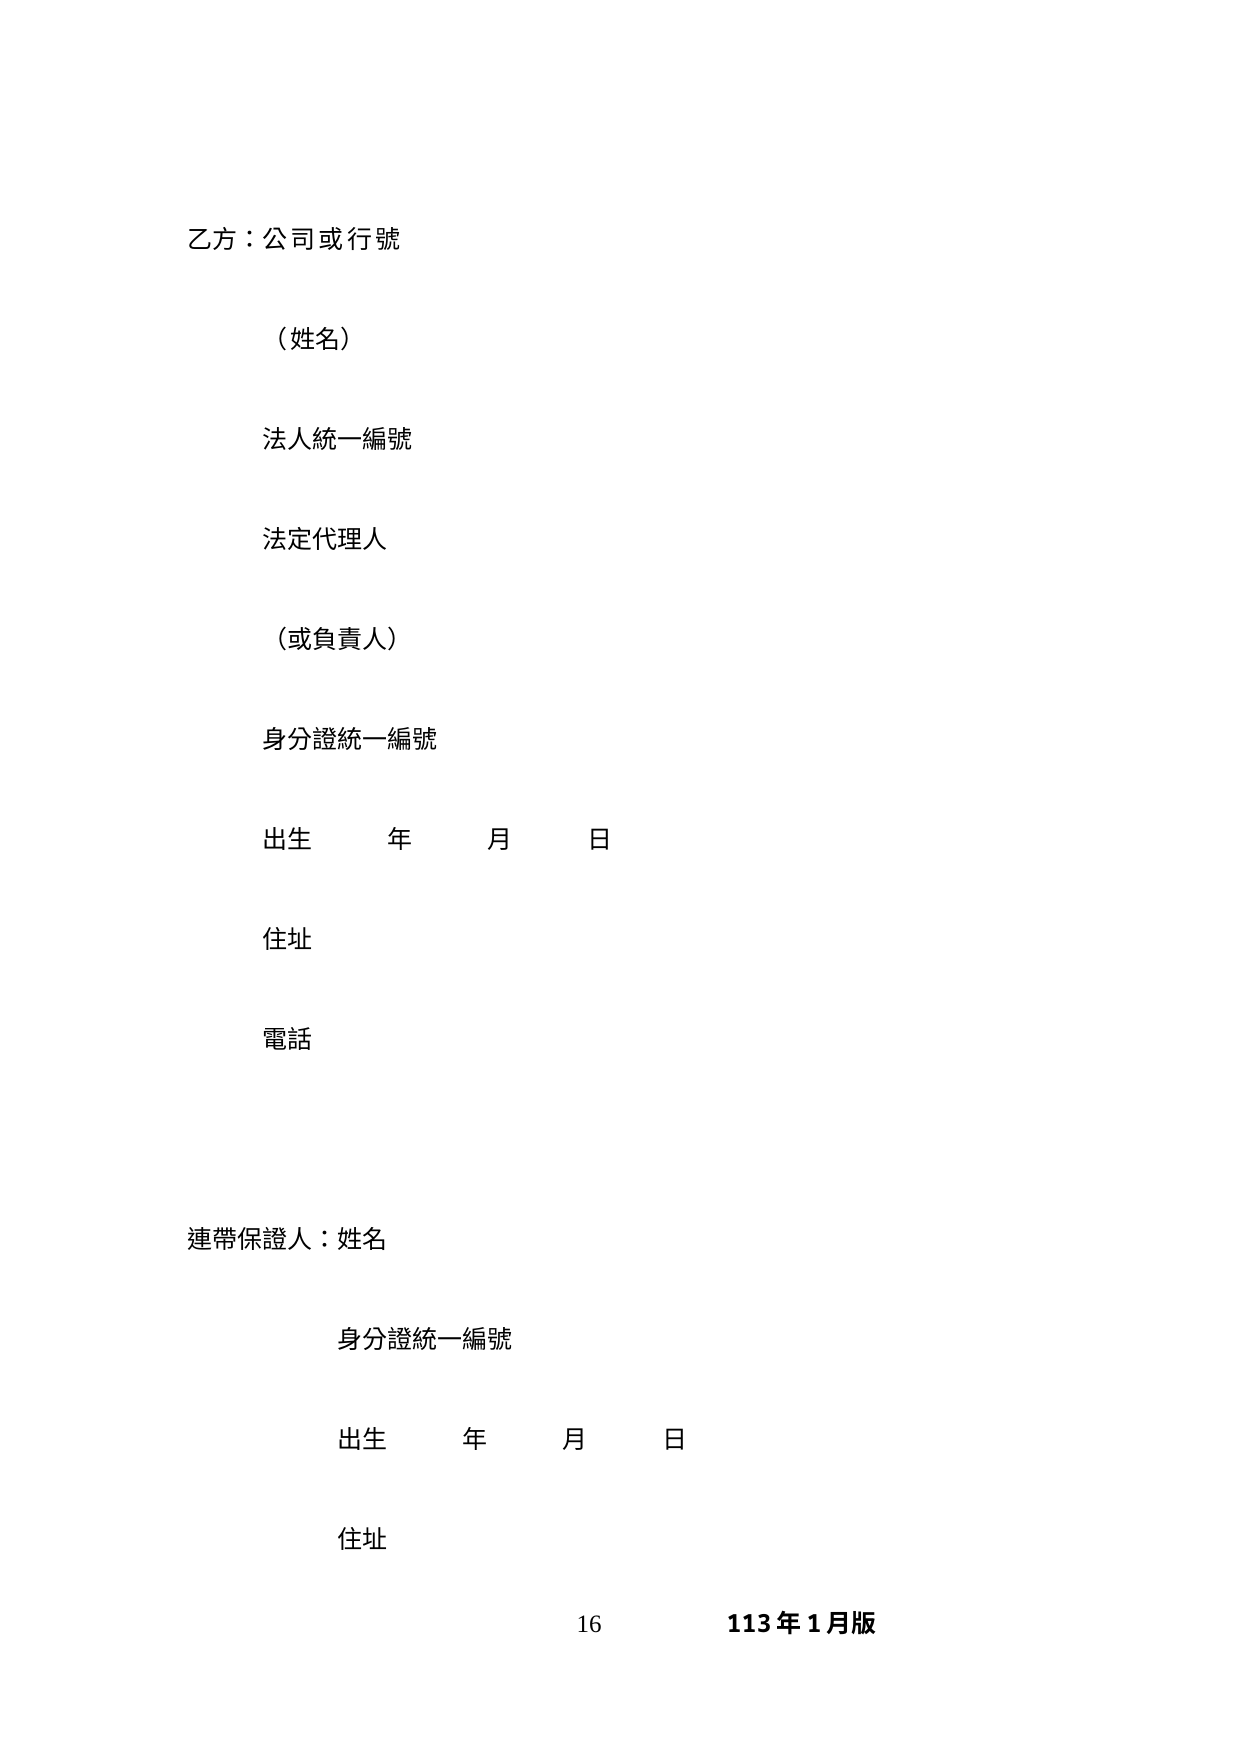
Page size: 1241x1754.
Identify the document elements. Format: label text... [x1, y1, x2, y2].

text 出生 年 月 日 [262, 796, 1053, 859]
text 法定代理人 [262, 496, 1053, 559]
text 身分證統一編號 [262, 696, 1053, 759]
text 出生 年 月 日 [337, 1396, 1053, 1459]
text 電話 [262, 996, 1053, 1059]
text 乙方：公司或行號 [187, 196, 1053, 259]
text （或負責人） [262, 596, 1053, 659]
text （姓名） [262, 296, 1053, 359]
text 住址 [262, 896, 1053, 959]
text 住址 [337, 1496, 1053, 1559]
text 連帶保證人：姓名 [187, 1196, 1053, 1259]
text 身分證統一編號 [337, 1296, 1053, 1359]
text 法人統一編號 [262, 396, 1053, 459]
